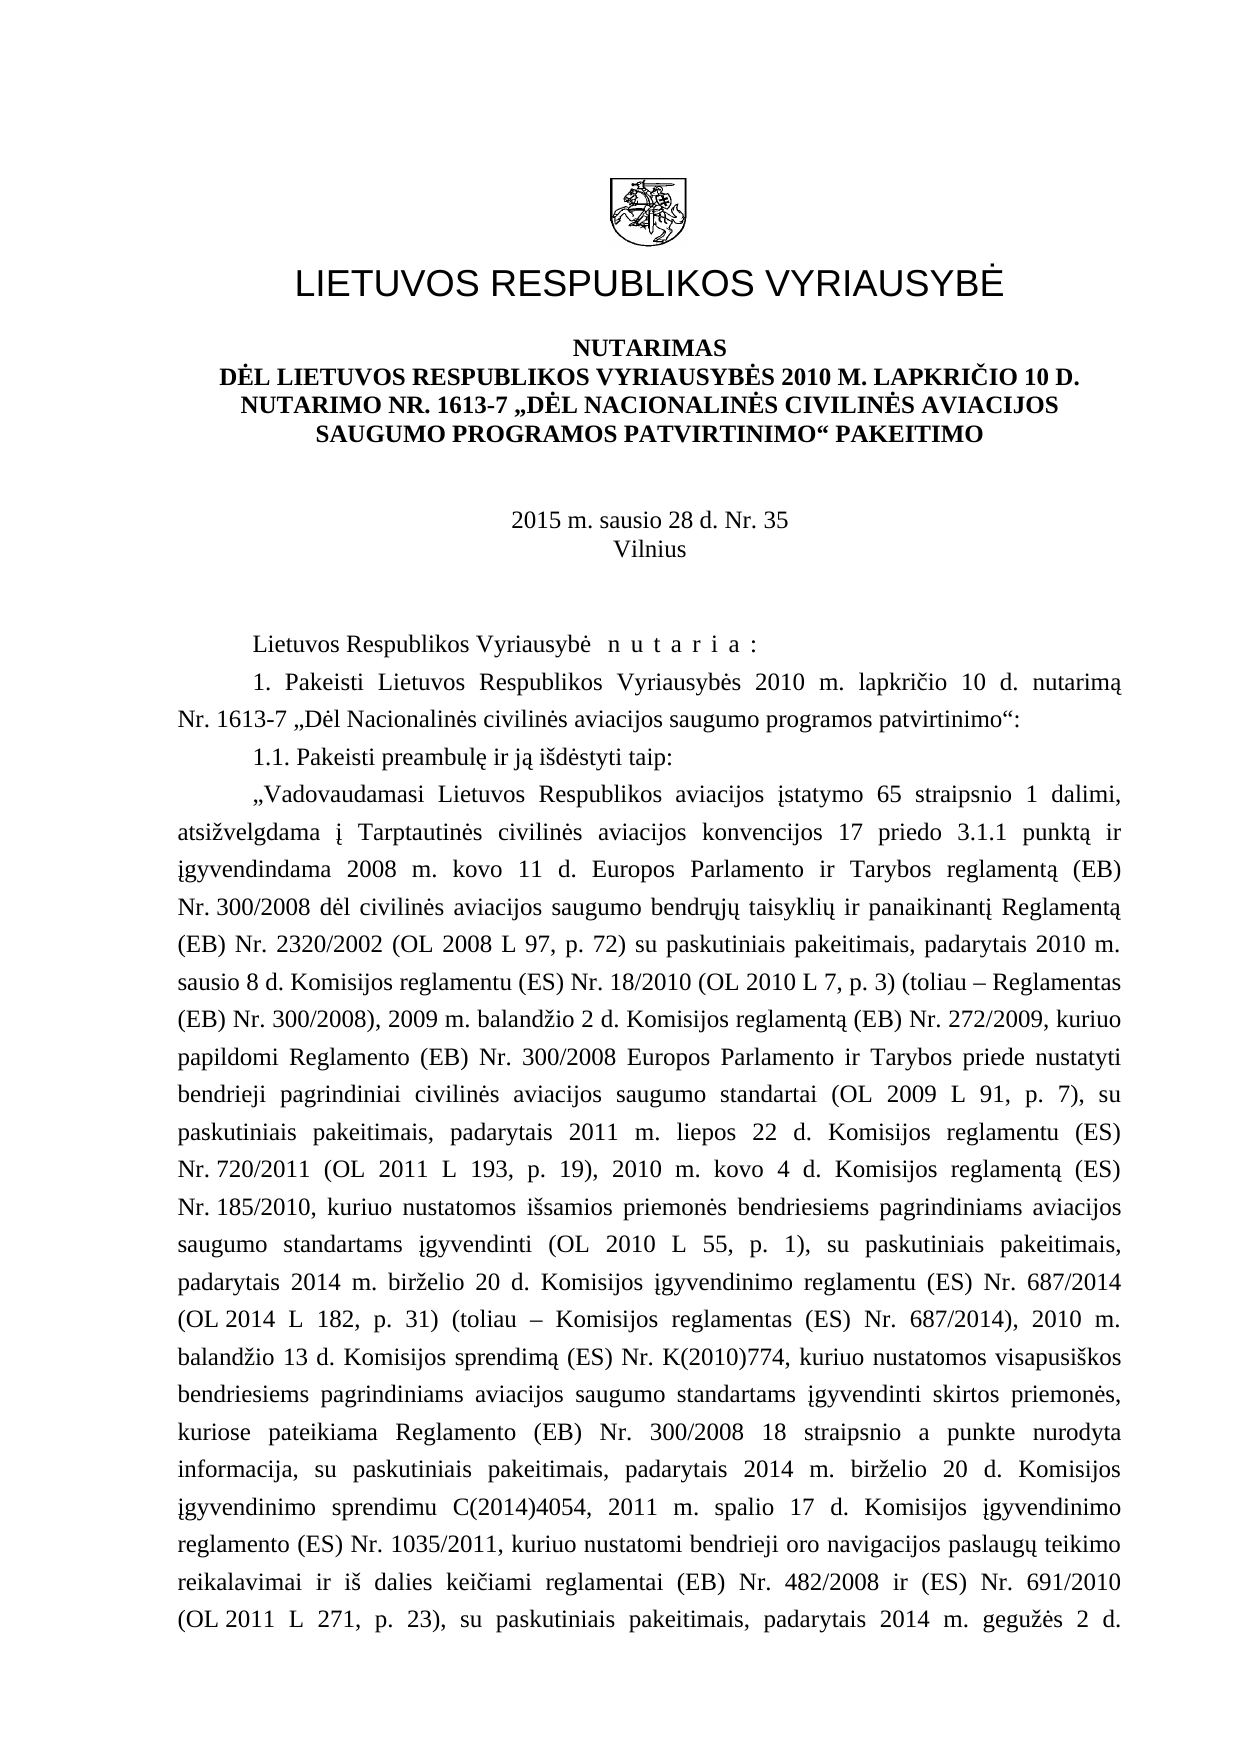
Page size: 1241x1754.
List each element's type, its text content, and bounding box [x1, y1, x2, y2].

text Lietuvos Respublikos Vyriausybė nutaria: [177, 620, 1122, 658]
text Dėl LIETUVOS RESPUBLIKOS VYRIAUSYBĖS 2010 M. LAPKRIČIO 10 D. NUTARIMO NR. 1613-7 „DĖL NACIONALINĖS CIVILINĖS AVIACIJOS SAUGUMO PROGRAMOS PATVIRTINIMO“ PAKEITIMO [177, 362, 1122, 448]
text nutarimas [177, 333, 1122, 362]
text Lietuvos Respublikos Vyriausybė [177, 261, 1122, 304]
text 2015 m. sausio 28 d. Nr. 35 Vilnius [177, 505, 1122, 563]
text 1. Pakeisti Lietuvos Respublikos Vyriausybės 2010 m. lapkričio 10 d. nutarimą Nr. 1613-7 „Dėl Nacionalinės civilinės aviacijos saugumo programos patvirtinimo“: [177, 658, 1122, 733]
text „Vadovaudamasi Lietuvos Respublikos aviacijos įstatymo 65 straipsnio 1 dalimi, atsižvelgdama į Tarptautinės civilinės aviacijos konvencijos 17 priedo 3.1.1 punktą ir įgyvendindama 2008 m. kovo 11 d. Europos Parlamento ir Tarybos reglamentą (EB) Nr. 300/2008 dėl civilinės aviacijos saugumo bendrųjų taisyklių ir panaikinantį Reglamentą (EB) Nr. 2320/2002 (OL 2008 L 97, p. 72) su paskutiniais pakeitimais, padarytais 2010 m. sausio 8 d. Komisijos reglamentu (ES) Nr. 18/2010 (OL 2010 L 7, p. 3) (toliau – Reglamentas (EB) Nr. 300/2008), 2009 m. balandžio 2 d. Komisijos reglamentą (EB) Nr. 272/2009, kuriuo papildomi Reglamento (EB) Nr. 300/2008 Europos Parlamento ir Tarybos priede nustatyti bendrieji pagrindiniai civilinės aviacijos saugumo standartai (OL 2009 L 91, p. 7), su paskutiniais pakeitimais, padarytais 2011 m. liepos 22 d. Komisijos reglamentu (ES) Nr. 720/2011 (OL 2011 L 193, p. 19), 2010 m. kovo 4 d. Komisijos reglamentą (ES) Nr. 185/2010, kuriuo nustatomos išsamios priemonės bendriesiems pagrindiniams aviacijos saugumo standartams įgyvendinti (OL 2010 L 55, p. 1), su paskutiniais pakeitimais, padarytais 2014 m. birželio 20 d. Komisijos įgyvendinimo reglamentu (ES) Nr. 687/2014 (OL 2014 L 182, p. 31) (toliau – Komisijos reglamentas (ES) Nr. 687/2014), 2010 m. balandžio 13 d. Komisijos sprendimą (ES) Nr. K(2010)774, kuriuo nustatomos visapusiškos bendriesiems pagrindiniams aviacijos saugumo standartams įgyvendinti skirtos priemonės, kuriose pateikiama Reglamento (EB) Nr. 300/2008 18 straipsnio a punkte nurodyta informacija, su paskutiniais pakeitimais, padarytais 2014 m. birželio 20 d. Komisijos įgyvendinimo sprendimu C(2014)4054, 2011 m. spalio 17 d. Komisijos įgyvendinimo reglamento (ES) Nr. 1035/2011, kuriuo nustatomi bendrieji oro navigacijos paslaugų teikimo reikalavimai ir iš dalies keičiami reglamentai (EB) Nr. 482/2008 ir (ES) Nr. 691/2010 (OL 2011 L 271, p. 23), su paskutiniais pakeitimais, padarytais 2014 m. gegužės 2 d. [177, 770, 1122, 1633]
text 1.1. Pakeisti preambulę ir ją išdėstyti taip: [177, 733, 1122, 770]
